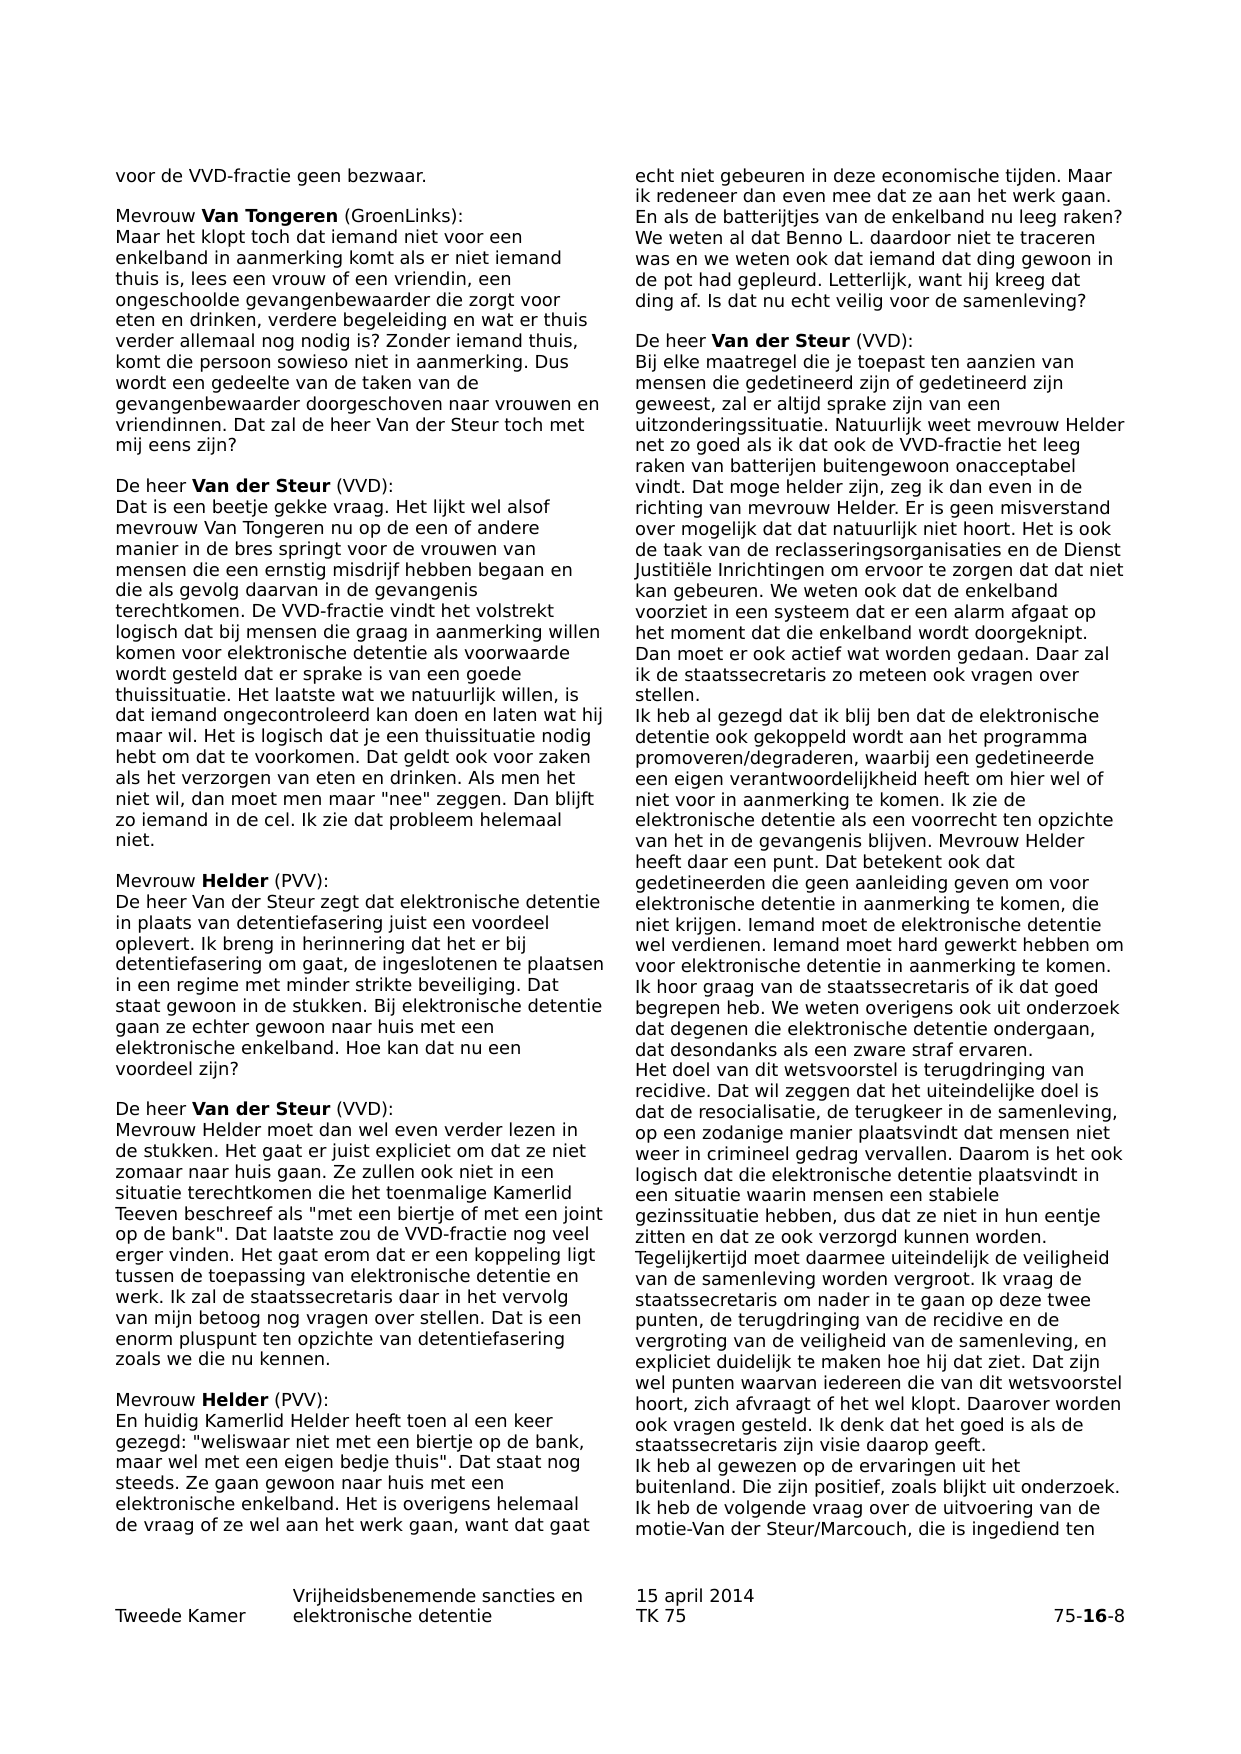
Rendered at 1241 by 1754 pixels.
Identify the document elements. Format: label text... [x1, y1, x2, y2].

text Mevrouw Helder moet dan wel even verder lezen in de stukken. Het gaat er juist expliciet om dat ze niet zomaar naar huis gaan. Ze zullen ook niet in een situatie terechtkomen die het toenmalige Kamerlid Teeven beschreef als "met een biertje of met een joint op de bank". Dat laatste zou de VVD-fractie nog veel erger vinden. Het gaat erom dat er een koppeling ligt tussen de toepassing van elektronische detentie en werk. Ik zal de staatssecretaris daar in het vervolg van mijn betoog nog vragen over stellen. Dat is een enorm pluspunt ten opzichte van detentiefasering zoals we die nu kennen. [115, 1120, 605, 1370]
text De heer Van der Steur (VVD): [635, 331, 1125, 352]
text Ik heb al gezegd dat ik blij ben dat de elektronische detentie ook gekoppeld wordt aan het programma promoveren/degraderen, waarbij een gedetineerde een eigen verantwoordelijkheid heeft om hier wel of niet voor in aanmerking te komen. Ik zie de elektronische detentie als een voorrecht ten opzichte van het in de gevangenis blijven. Mevrouw Helder heeft daar een punt. Dat betekent ook dat gedetineerden die geen aanleiding geven om voor elektronische detentie in aanmerking te komen, die niet krijgen. Iemand moet de elektronische detentie wel verdienen. Iemand moet hard gewerkt hebben om voor elektronische detentie in aanmerking te komen. Ik hoor graag van de staatssecretaris of ik dat goed begrepen heb. We weten overigens ook uit onderzoek dat degenen die elektronische detentie ondergaan, dat desondanks als een zware straf ervaren. [635, 706, 1125, 1060]
text Maar het klopt toch dat iemand niet voor een enkelband in aanmerking komt als er niet iemand thuis is, lees een vrouw of een vriendin, een ongeschoolde gevangenbewaarder die zorgt voor eten en drinken, verdere begeleiding en wat er thuis verder allemaal nog nodig is? Zonder iemand thuis, komt die persoon sowieso niet in aanmerking. Dus wordt een gedeelte van de taken van de gevangenbewaarder doorgeschoven naar vrouwen en vriendinnen. Dat zal de heer Van der Steur toch met mij eens zijn? [115, 227, 605, 456]
text Mevrouw Van Tongeren (GroenLinks): [115, 206, 605, 227]
text echt niet gebeuren in deze economische tijden. Maar ik redeneer dan even mee dat ze aan het werk gaan. En als de batterijtjes van de enkelband nu leeg raken? We weten al dat Benno L. daardoor niet te traceren was en we weten ook dat iemand dat ding gewoon in de pot had gepleurd. Letterlijk, want hij kreeg dat ding af. Is dat nu echt veilig voor de samenleving? [635, 165, 1125, 311]
text Ik heb al gewezen op de ervaringen uit het buitenland. Die zijn positief, zoals blijkt uit onderzoek. Ik heb de volgende vraag over de uitvoering van de motie-Van der Steur/Marcouch, die is ingediend ten [635, 1456, 1125, 1539]
text voor de VVD-fractie geen bezwaar. [115, 165, 605, 186]
text De heer Van der Steur (VVD): [115, 476, 605, 497]
text Het doel van dit wetsvoorstel is terugdringing van recidive. Dat wil zeggen dat het uiteindelijke doel is dat de resocialisatie, de terugkeer in de samenleving, op een zodanige manier plaatsvindt dat mensen niet weer in crimineel gedrag vervallen. Daarom is het ook logisch dat die elektronische detentie plaatsvindt in een situatie waarin mensen een stabiele gezinssituatie hebben, dus dat ze niet in hun eentje zitten en dat ze ook verzorgd kunnen worden. Tegelijkertijd moet daarmee uiteindelijk de veiligheid van de samenleving worden vergroot. Ik vraag de staatssecretaris om nader in te gaan op deze twee punten, de terugdringing van de recidive en de vergroting van de veiligheid van de samenleving, en expliciet duidelijk te maken hoe hij dat ziet. Dat zijn wel punten waarvan iedereen die van dit wetsvoorstel hoort, zich afvraagt of het wel klopt. Daarover worden ook vragen gesteld. Ik denk dat het goed is als de staatssecretaris zijn visie daarop geeft. [635, 1060, 1125, 1456]
text En huidig Kamerlid Helder heeft toen al een keer gezegd: "weliswaar niet met een biertje op de bank, maar wel met een eigen bedje thuis". Dat staat nog steeds. Ze gaan gewoon naar huis met een elektronische enkelband. Het is overigens helemaal de vraag of ze wel aan het werk gaan, want dat gaat [115, 1411, 605, 1536]
text Mevrouw Helder (PVV): [115, 871, 605, 892]
text Dat is een beetje gekke vraag. Het lijkt wel alsof mevrouw Van Tongeren nu op de een of andere manier in de bres springt voor de vrouwen van mensen die een ernstig misdrijf hebben begaan en die als gevolg daarvan in de gevangenis terechtkomen. De VVD-fractie vindt het volstrekt logisch dat bij mensen die graag in aanmerking willen komen voor elektronische detentie als voorwaarde wordt gesteld dat er sprake is van een goede thuissituatie. Het laatste wat we natuurlijk willen, is dat iemand ongecontroleerd kan doen en laten wat hij maar wil. Het is logisch dat je een thuissituatie nodig hebt om dat te voorkomen. Dat geldt ook voor zaken als het verzorgen van eten en drinken. Als men het niet wil, dan moet men maar "nee" zeggen. Dan blijft zo iemand in de cel. Ik zie dat probleem helemaal niet. [115, 497, 605, 851]
text De heer Van der Steur zegt dat elektronische detentie in plaats van detentiefasering juist een voordeel oplevert. Ik breng in herinnering dat het er bij detentiefasering om gaat, de ingeslotenen te plaatsen in een regime met minder strikte beveiliging. Dat staat gewoon in de stukken. Bij elektronische detentie gaan ze echter gewoon naar huis met een elektronische enkelband. Hoe kan dat nu een voordeel zijn? [115, 892, 605, 1079]
text Mevrouw Helder (PVV): [115, 1390, 605, 1411]
text Bij elke maatregel die je toepast ten aanzien van mensen die gedetineerd zijn of gedetineerd zijn geweest, zal er altijd sprake zijn van een uitzonderingssituatie. Natuurlijk weet mevrouw Helder net zo goed als ik dat ook de VVD-fractie het leeg raken van batterijen buitengewoon onacceptabel vindt. Dat moge helder zijn, zeg ik dan even in de richting van mevrouw Helder. Er is geen misverstand over mogelijk dat dat natuurlijk niet hoort. Het is ook de taak van de reclasseringsorganisaties en de Dienst Justitiële Inrichtingen om ervoor te zorgen dat dat niet kan gebeuren. We weten ook dat de enkelband voorziet in een systeem dat er een alarm afgaat op het moment dat die enkelband wordt doorgeknipt. Dan moet er ook actief wat worden gedaan. Daar zal ik de staatssecretaris zo meteen ook vragen over stellen. [635, 352, 1125, 706]
text De heer Van der Steur (VVD): [115, 1099, 605, 1120]
